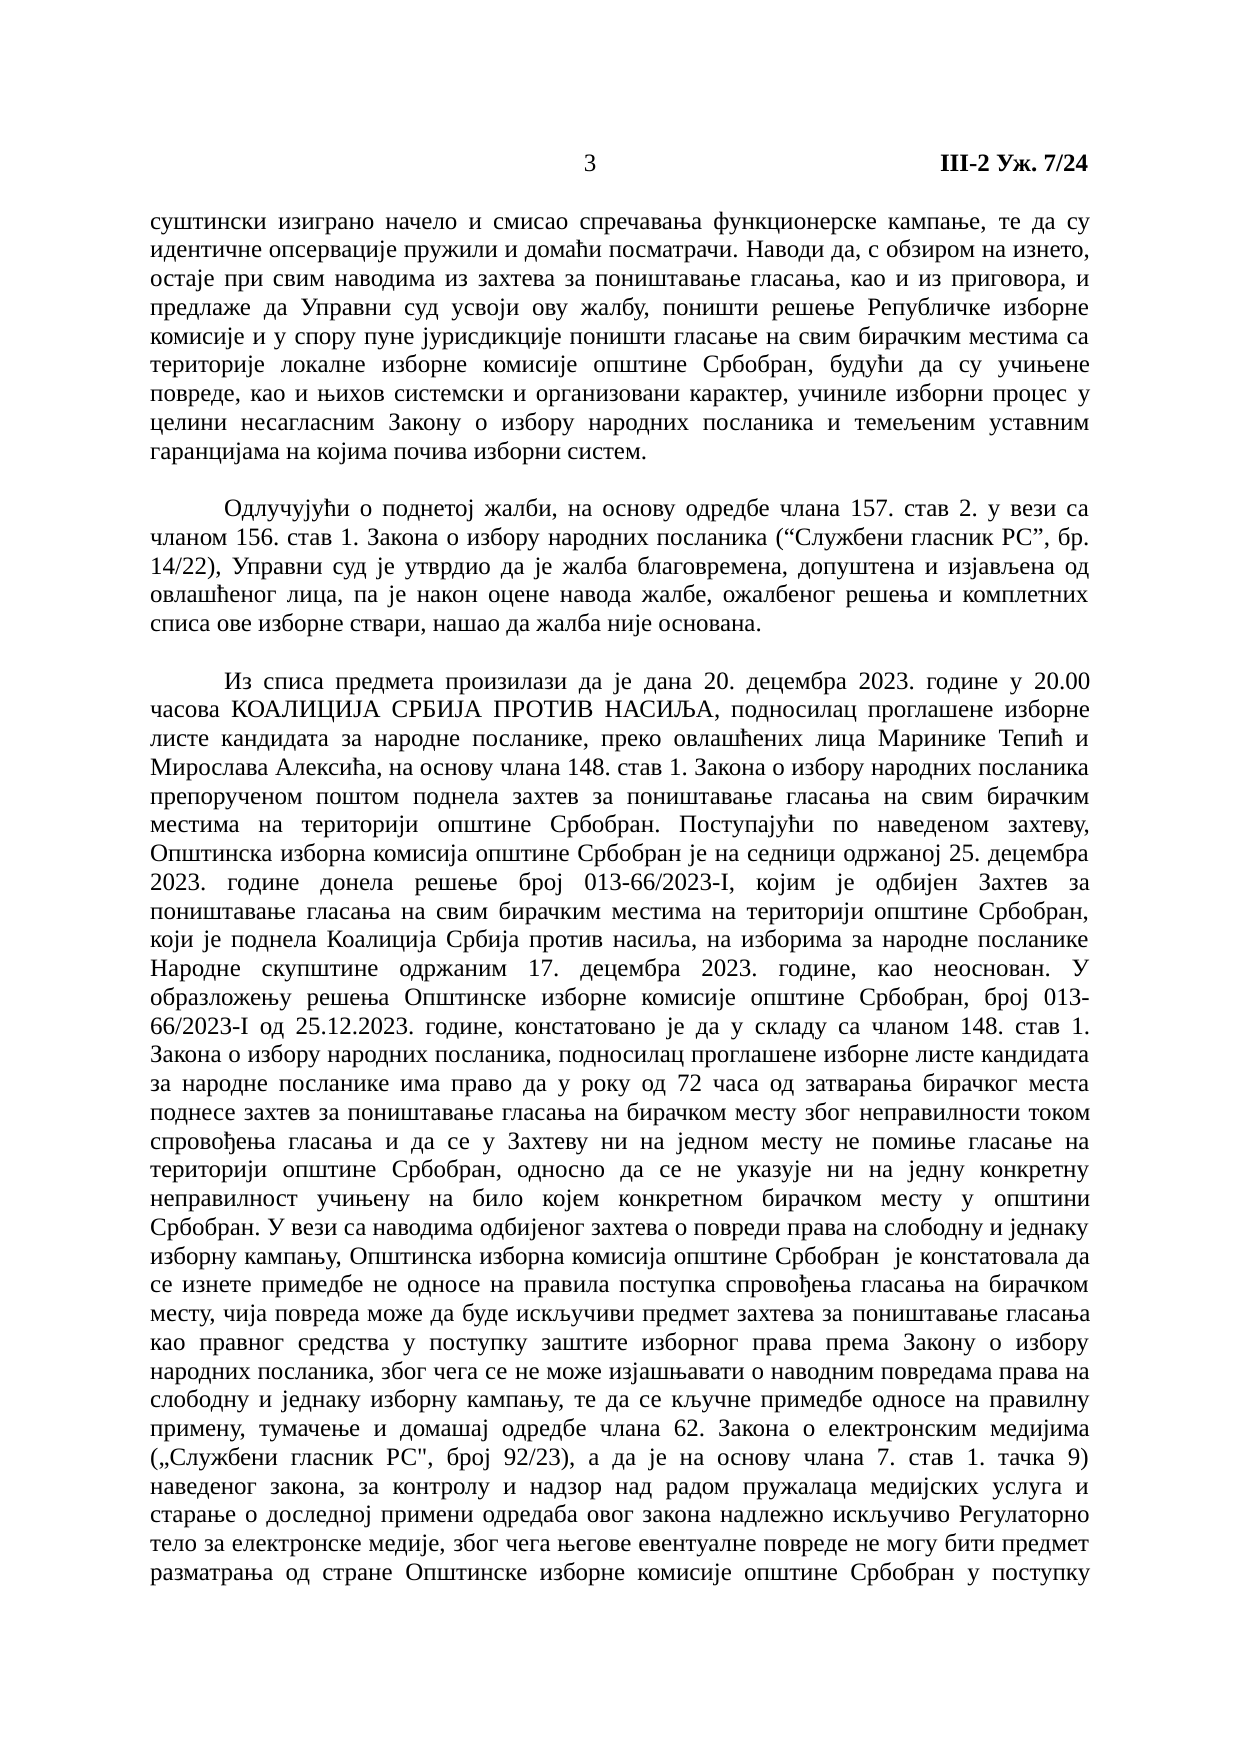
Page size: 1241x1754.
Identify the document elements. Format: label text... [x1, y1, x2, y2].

text Одлучујући о поднетој жалби, на основу одредбе члана 157. став 2. у вези са чланом 156. став 1. Закона о избору народних посланика (“Службени гласник РС”, бр. 14/22), Управни суд је утврдио да је жалба благовремена, допуштена и изјављена од овлашћеног лица, па је након оцене навода жалбе, ожалбеног решења и комплетних списа ове изборне ствари, нашао да жалба није основана. [150, 464, 1090, 637]
text Из списа предмета произилази да је дана 20. децембра 2023. године у 20.00 часова КОАЛИЦИЈА СРБИЈА ПРОТИВ НАСИЉА, подносилац проглашене изборне листе кандидата за народне посланике, преко овлашћених лица Маринике Тепић и Мирослава Алексића, на основу члана 148. став 1. Закона о избору народних посланика препорученом поштом поднела захтев за поништавање гласања на свим бирачким местима на територији општине Србобран. Поступајући по наведеном захтеву, Општинска изборна комисија општине Србобран је на седници одржаној 25. децембра 2023. године донела решење број 013-66/2023-I, којим је одбијен Захтев за поништавање гласања на свим бирачким местима на територији општине Србобран, који је поднела Коалиција Србија против насиља, на изборима за народне посланике Народне скупштине одржаним 17. децембра 2023. године, као неоснован. У образложењу решења Општинске изборне комисије општине Србобран, број 013-66/2023-I од 25.12.2023. године, констатовано је да у складу са чланом 148. став 1. Закона о избору народних посланика, подносилац проглашене изборне листе кандидата за народне посланике има право да у року од 72 часа од затварања бирачког места поднесе захтев за поништавање гласања на бирачком месту због неправилности током спровођења гласања и да се у Захтеву ни на једном месту не помиње гласање на територији општине Србобран, односно да се не указује ни на једну конкретну неправилност учињену на било којем конкретном бирачком месту у општини Србобран. У вези са наводима одбијеног захтева о повреди права на слободну и једнаку изборну кампању, Општинска изборна комисија општине Србобран је констатовала да се изнете примедбе не односе на правила поступка спровођења гласања на бирачком месту, чија повреда може да буде искључиви предмет захтева за поништавање гласања као правног средства у поступку заштите изборног права према Закону о избору народних посланика, због чега се не може изјашњавати о наводним повредама права на слободну и једнаку изборну кампању, те да се кључне примедбе односе на правилну примену, тумачење и домашај одредбе члана 62. Закона о електронским медијима („Службени гласник РС", број 92/23), а да је на основу члана 7. став 1. тачка 9) наведеног закона, за контролу и надзор над радом пружалаца медијских услуга и старање о доследној примени одредаба овог закона надлежно искључиво Регулаторно тело за електронске медије, због чега његове евентуалне повреде не могу бити предмет разматрања од стране Општинске изборне комисије општине Србобран у поступку [150, 666, 1090, 1586]
text суштински изиграно начело и смисао спречавања функционерске кампање, те да су идентичне опсервације пружили и домаћи посматрачи. Наводи да, с обзиром на изнето, остаје при свим наводима из захтева за поништавање гласања, као и из приговора, и предлаже да Управни суд усвоји ову жалбу, поништи решење Републичке изборне комисије и у спору пуне јурисдикције поништи гласање на свим бирачким местима са територије локалне изборне комисије општине Србобран, будући да су учињене повреде, као и њихов системски и организовани карактер, учиниле изборни процес у целини несагласним Закону о избору народних посланика и темељеним уставним гаранцијама на којима почива изборни систем. [150, 206, 1090, 464]
